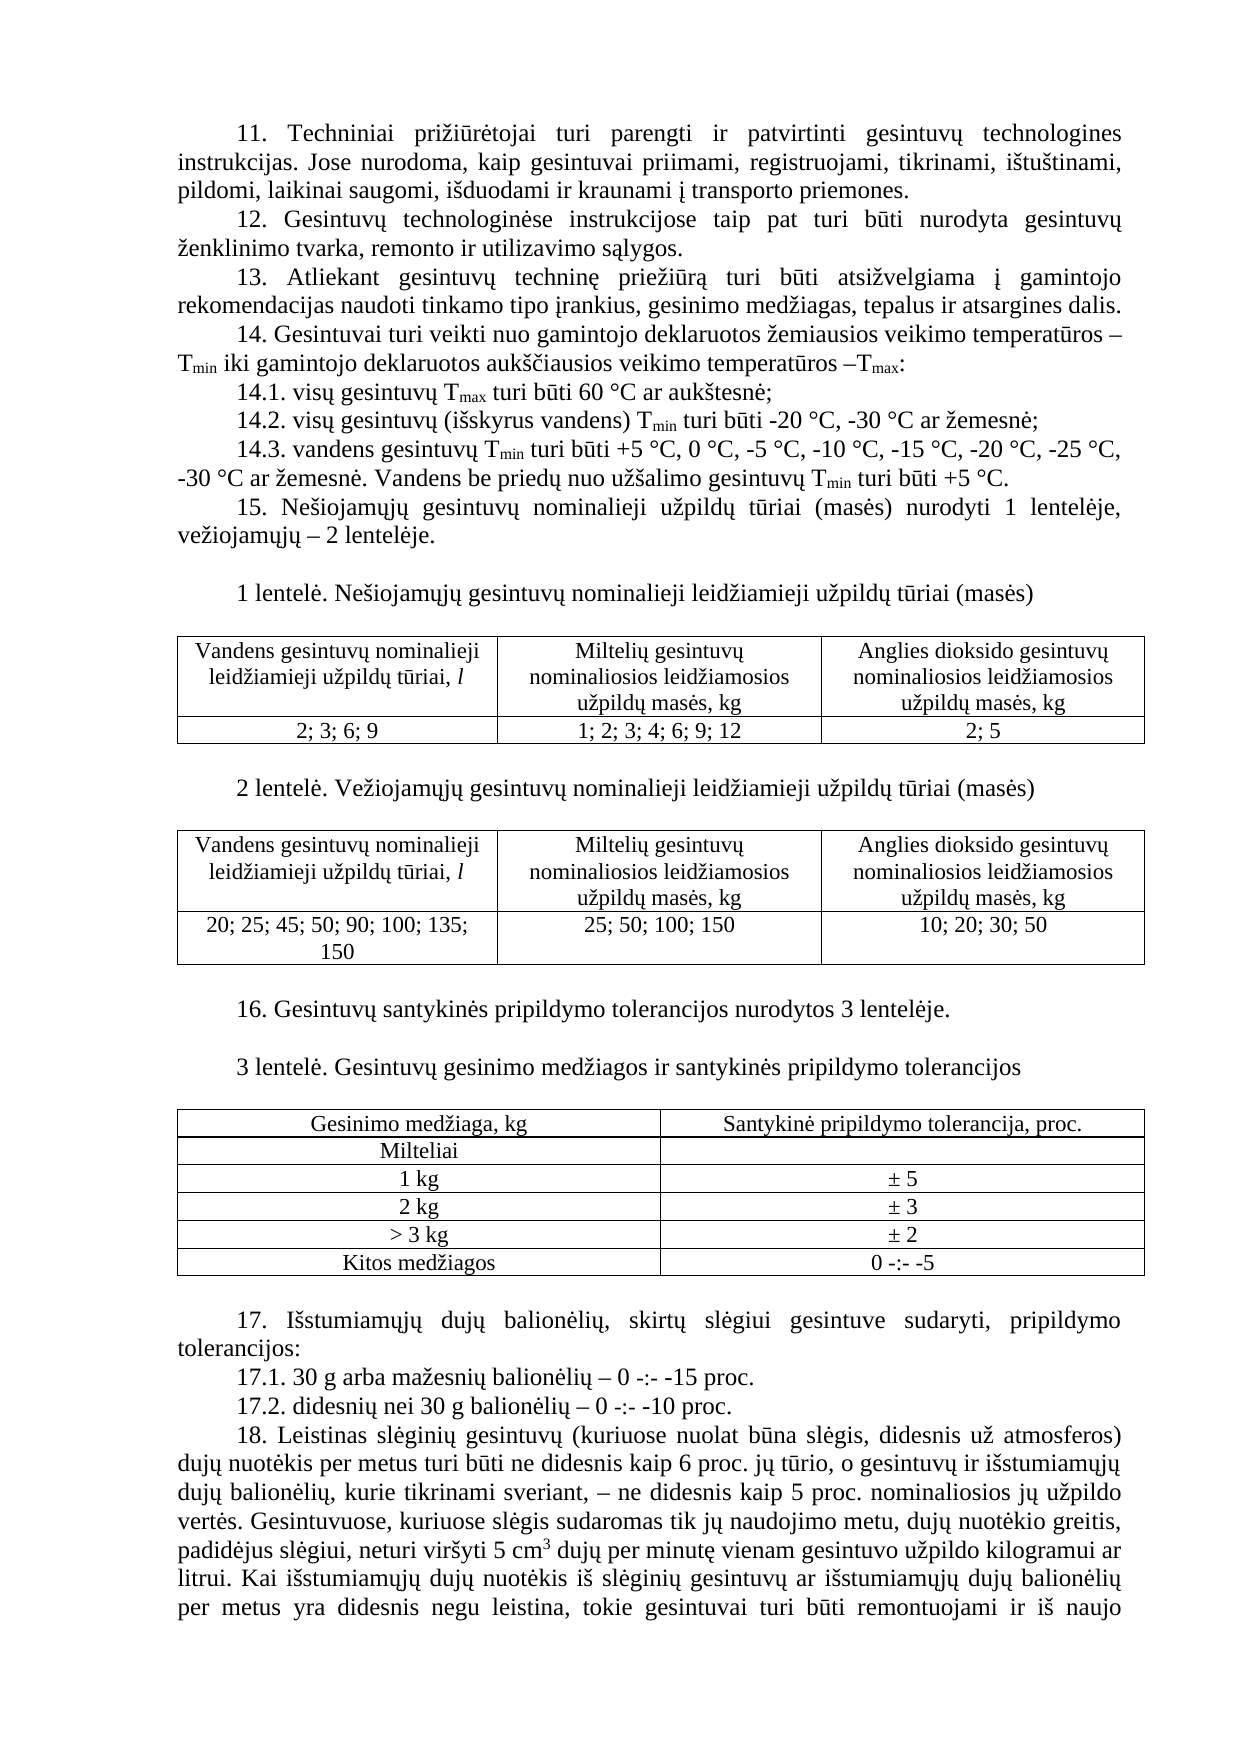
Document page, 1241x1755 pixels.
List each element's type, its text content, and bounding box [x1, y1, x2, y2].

text 17.2. didesnių nei 30 g balionėlių – 0 -:- -10 proc. [177, 1391, 1122, 1420]
text 14.2. visų gesintuvų (išskyrus vandens) Tmin turi būti -20 °C, -30 °C ar žemesnė; [177, 406, 1122, 434]
table_cell 1; 2; 3; 4; 6; 9; 12 [498, 717, 821, 743]
text 3 lentelė. Gesintuvų gesinimo medžiagos ir santykinės pripildymo tolerancijos [177, 1052, 1122, 1080]
table_header Vandens gesintuvų nominalieji leidžiamieji užpildų tūriai, l [178, 831, 497, 911]
table_cell > 3 kg [178, 1221, 660, 1248]
table_header Miltelių gesintuvų nominaliosios leidžiamosios užpildų masės, kg [498, 831, 821, 911]
table_header Miltelių gesintuvų nominaliosios leidžiamosios užpildų masės, kg [498, 637, 821, 716]
table_cell ± 2 [661, 1221, 1144, 1248]
text 1 lentelė. Nešiojamųjų gesintuvų nominalieji leidžiamieji užpildų tūriai (masės) [177, 578, 1122, 607]
text 13. Atliekant gesintuvų techninę priežiūrą turi būti atsižvelgiama į gamintojo rekomendacijas naudoti tinkamo tipo įrankius, gesinimo medžiagas, tepalus ir atsargines dalis. [177, 262, 1122, 319]
table_header Anglies dioksido gesintuvų nominaliosios leidžiamosios užpildų masės, kg [822, 831, 1144, 911]
table_header Santykinė pripildymo tolerancija, proc. [661, 1110, 1144, 1136]
table_cell 2; 5 [822, 717, 1144, 743]
table_cell 1 kg [178, 1165, 660, 1192]
text 14.3. vandens gesintuvų Tmin turi būti +5 °C, 0 °C, -5 °C, -10 °C, -15 °C, -20 °C, -25 °C, -30 °C ar žemesnė. Vandens be priedų nuo užšalimo gesintuvų Tmin turi būti +5 °C. [177, 434, 1122, 492]
table_cell 2 kg [178, 1193, 660, 1220]
table_cell ± 3 [661, 1193, 1144, 1220]
text 17. Išstumiamųjų dujų balionėlių, skirtų slėgiui gesintuve sudaryti, pripildymo tolerancijos: [177, 1305, 1122, 1362]
text 12. Gesintuvų technologinėse instrukcijose taip pat turi būti nurodyta gesintuvų ženklinimo tvarka, remonto ir utilizavimo sąlygos. [177, 204, 1122, 262]
table_cell [661, 1138, 1144, 1164]
text 2 lentelė. Vežiojamųjų gesintuvų nominalieji leidžiamieji užpildų tūriai (masės) [177, 773, 1122, 802]
table_cell Milteliai [178, 1138, 660, 1164]
table_header Anglies dioksido gesintuvų nominaliosios leidžiamosios užpildų masės, kg [822, 637, 1144, 716]
table_cell 20; 25; 45; 50; 90; 100; 135; 150 [178, 912, 497, 964]
text 17.1. 30 g arba mažesnių balionėlių – 0 -:- -15 proc. [177, 1362, 1122, 1391]
table_cell 0 -:- -5 [661, 1249, 1144, 1275]
text 14. Gesintuvai turi veikti nuo gamintojo deklaruotos žemiausios veikimo temperatūros – Tmin iki gamintojo deklaruotos aukščiausios veikimo temperatūros –Tmax: [177, 319, 1122, 377]
table_cell 25; 50; 100; 150 [498, 912, 821, 964]
text 14.1. visų gesintuvų Tmax turi būti 60 °C ar aukštesnė; [177, 377, 1122, 406]
text 18. Leistinas slėginių gesintuvų (kuriuose nuolat būna slėgis, didesnis už atmosferos) dujų nuotėkis per metus turi būti ne didesnis kaip 6 proc. jų tūrio, o gesintuvų ir išstumiamųjų dujų balionėlių, kurie tikrinami sveriant, – ne didesnis kaip 5 proc. nominaliosios jų užpildo vertės. Gesintuvuose, kuriuose slėgis sudaromas tik jų naudojimo metu, dujų nuotėkio greitis, padidėjus slėgiui, neturi viršyti 5 cm3 dujų per minutę vienam gesintuvo užpildo kilogramui ar litrui. Kai išstumiamųjų dujų nuotėkis iš slėginių gesintuvų ar išstumiamųjų dujų balionėlių per metus yra didesnis negu leistina, tokie gesintuvai turi būti remontuojami ir iš naujo [177, 1420, 1122, 1621]
table_cell 10; 20; 30; 50 [822, 912, 1144, 964]
text 15. Nešiojamųjų gesintuvų nominalieji užpildų tūriai (masės) nurodyti 1 lentelėje, vežiojamųjų – 2 lentelėje. [177, 492, 1122, 549]
table_cell Kitos medžiagos [178, 1249, 660, 1275]
text 16. Gesintuvų santykinės pripildymo tolerancijos nurodytos 3 lentelėje. [177, 994, 1122, 1023]
table_cell ± 5 [661, 1165, 1144, 1192]
text 11. Techniniai prižiūrėtojai turi parengti ir patvirtinti gesintuvų technologines instrukcijas. Jose nurodoma, kaip gesintuvai priimami, registruojami, tikrinami, ištuštinami, pildomi, laikinai saugomi, išduodami ir kraunami į transporto priemones. [177, 118, 1122, 204]
table_header Vandens gesintuvų nominalieji leidžiamieji užpildų tūriai, l [178, 637, 497, 716]
table_header Gesinimo medžiaga, kg [178, 1110, 660, 1136]
table_cell 2; 3; 6; 9 [178, 717, 497, 743]
